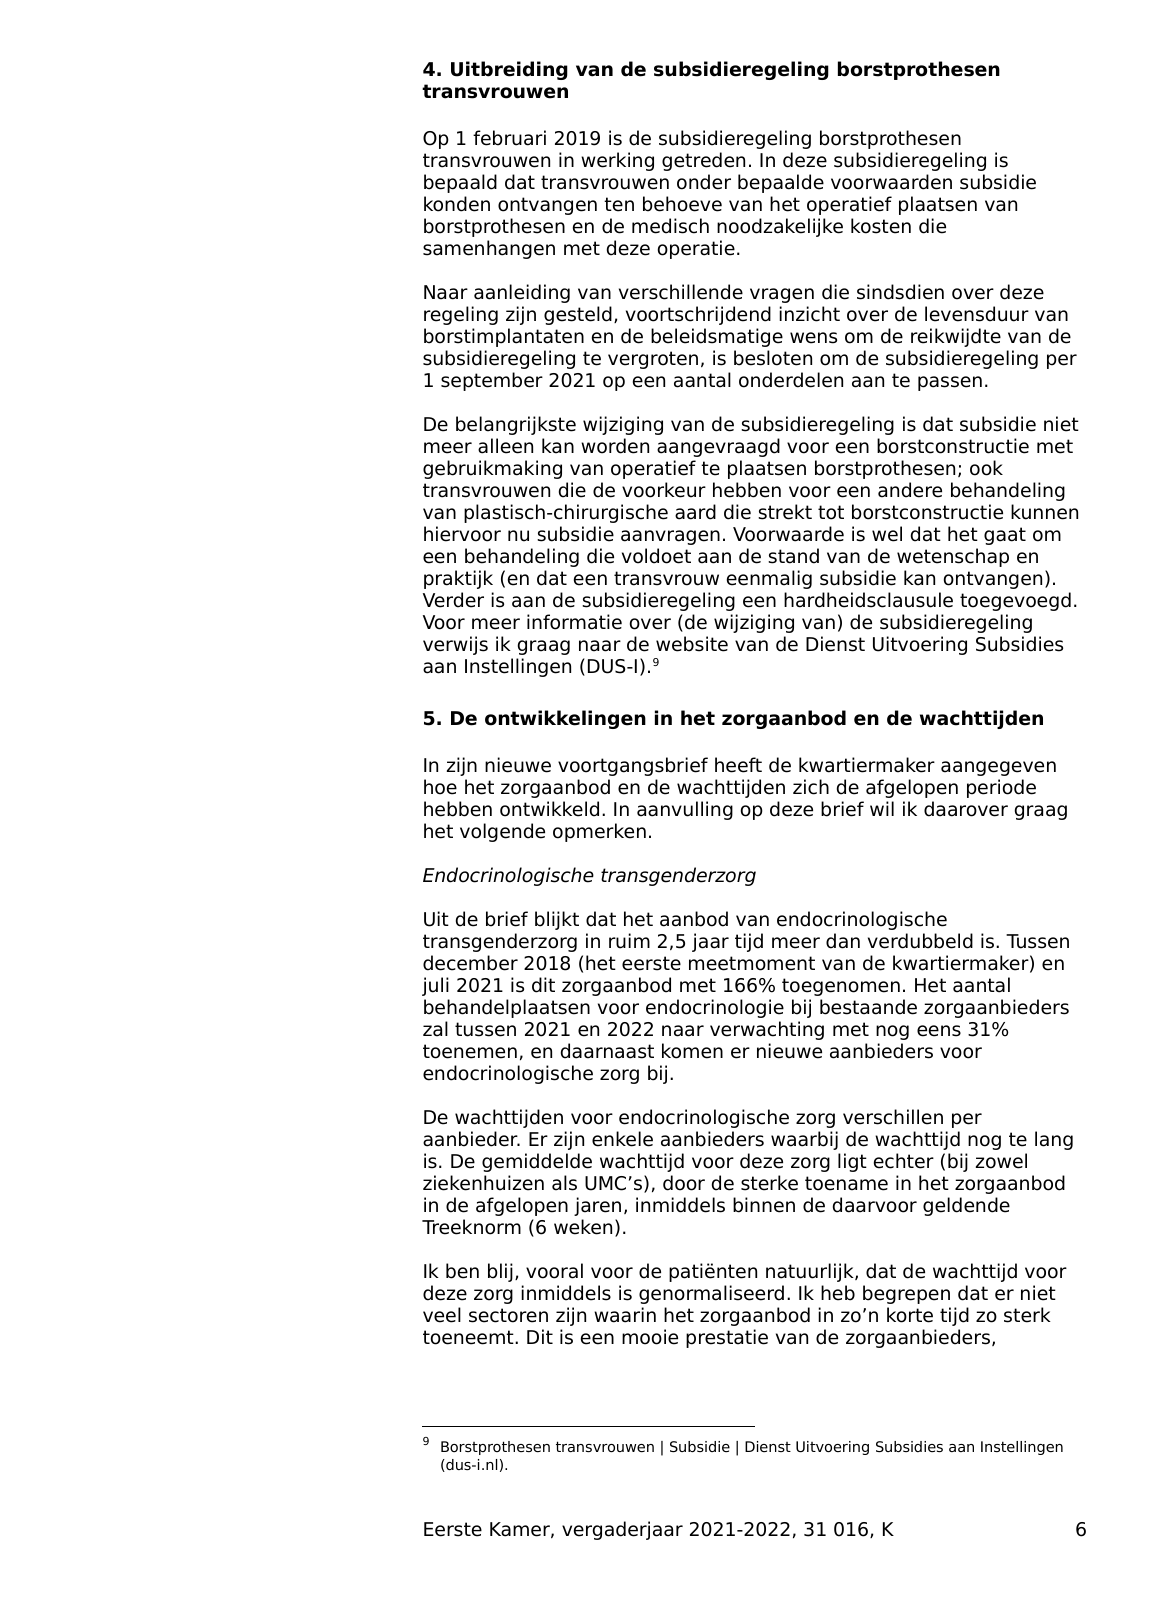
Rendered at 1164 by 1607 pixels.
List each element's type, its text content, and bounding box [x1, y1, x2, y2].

text Uit de brief blijkt dat het aanbod van endocrinologische transgenderzorg in ruim 2,5 jaar tijd meer dan verdubbeld is. Tussen december 2018 (het eerste meetmoment van de kwartiermaker) en juli 2021 is dit zorgaanbod met 166% toegenomen. Het aantal behandelplaatsen voor endocrinologie bij bestaande zorgaanbieders zal tussen 2021 en 2022 naar verwachting met nog eens 31% toenemen, en daarnaast komen er nieuwe aanbieders voor endocrinologische zorg bij. [422, 909, 1087, 1085]
text In zijn nieuwe voortgangsbrief heeft de kwartiermaker aangegeven hoe het zorgaanbod en de wachttijden zich de afgelopen periode hebben ontwikkeld. In aanvulling op deze brief wil ik daarover graag het volgende opmerken. [422, 755, 1087, 843]
subtitle Endocrinologische transgenderzorg [422, 865, 1087, 887]
subtitle 5. De ontwikkelingen in het zorgaanbod en de wachttijden [422, 708, 1087, 730]
text Naar aanleiding van verschillende vragen die sindsdien over deze regeling zijn gesteld, voortschrijdend inzicht over de levensduur van borstimplantaten en de beleidsmatige wens om de reikwijdte van de subsidieregeling te vergroten, is besloten om de subsidieregeling per 1 september 2021 op een aantal onderdelen aan te passen. [422, 282, 1087, 392]
text Ik ben blij, vooral voor de patiënten natuurlijk, dat de wachttijd voor deze zorg inmiddels is genormaliseerd. Ik heb begrepen dat er niet veel sectoren zijn waarin het zorgaanbod in zo’n korte tijd zo sterk toeneemt. Dit is een mooie prestatie van de zorgaanbieders, [422, 1261, 1087, 1349]
text Op 1 februari 2019 is de subsidieregeling borstprothesen transvrouwen in werking getreden. In deze subsidieregeling is bepaald dat transvrouwen onder bepaalde voorwaarden subsidie konden ontvangen ten behoeve van het operatief plaatsen van borstprothesen en de medisch noodzakelijke kosten die samenhangen met deze operatie. [422, 128, 1087, 260]
text Borstprothesen transvrouwen | Subsidie | Dienst Uitvoering Subsidies aan Instellingen (dus-i.nl). [422, 1435, 1087, 1474]
text De wachttijden voor endocrinologische zorg verschillen per aanbieder. Er zijn enkele aanbieders waarbij de wachttijd nog te lang is. De gemiddelde wachttijd voor deze zorg ligt echter (bij zowel ziekenhuizen als UMC’s), door de sterke toename in het zorgaanbod in de afgelopen jaren, inmiddels binnen de daarvoor geldende Treeknorm (6 weken). [422, 1107, 1087, 1239]
text De belangrijkste wijziging van de subsidieregeling is dat subsidie niet meer alleen kan worden aangevraagd voor een borstconstructie met gebruikmaking van operatief te plaatsen borstprothesen; ook transvrouwen die de voorkeur hebben voor een andere behandeling van plastisch-chirurgische aard die strekt tot borstconstructie kunnen hiervoor nu subsidie aanvragen. Voorwaarde is wel dat het gaat om een behandeling die voldoet aan de stand van de wetenschap en praktijk (en dat een transvrouw eenmalig subsidie kan ontvangen). Verder is aan de subsidieregeling een hardheidsclausule toegevoegd. Voor meer informatie over (de wijziging van) de subsidieregeling verwijs ik graag naar de website van de Dienst Uitvoering Subsidies aan Instellingen (DUS-I). [422, 414, 1087, 678]
subtitle 4. Uitbreiding van de subsidieregeling borstprothesen transvrouwen [422, 59, 1087, 103]
